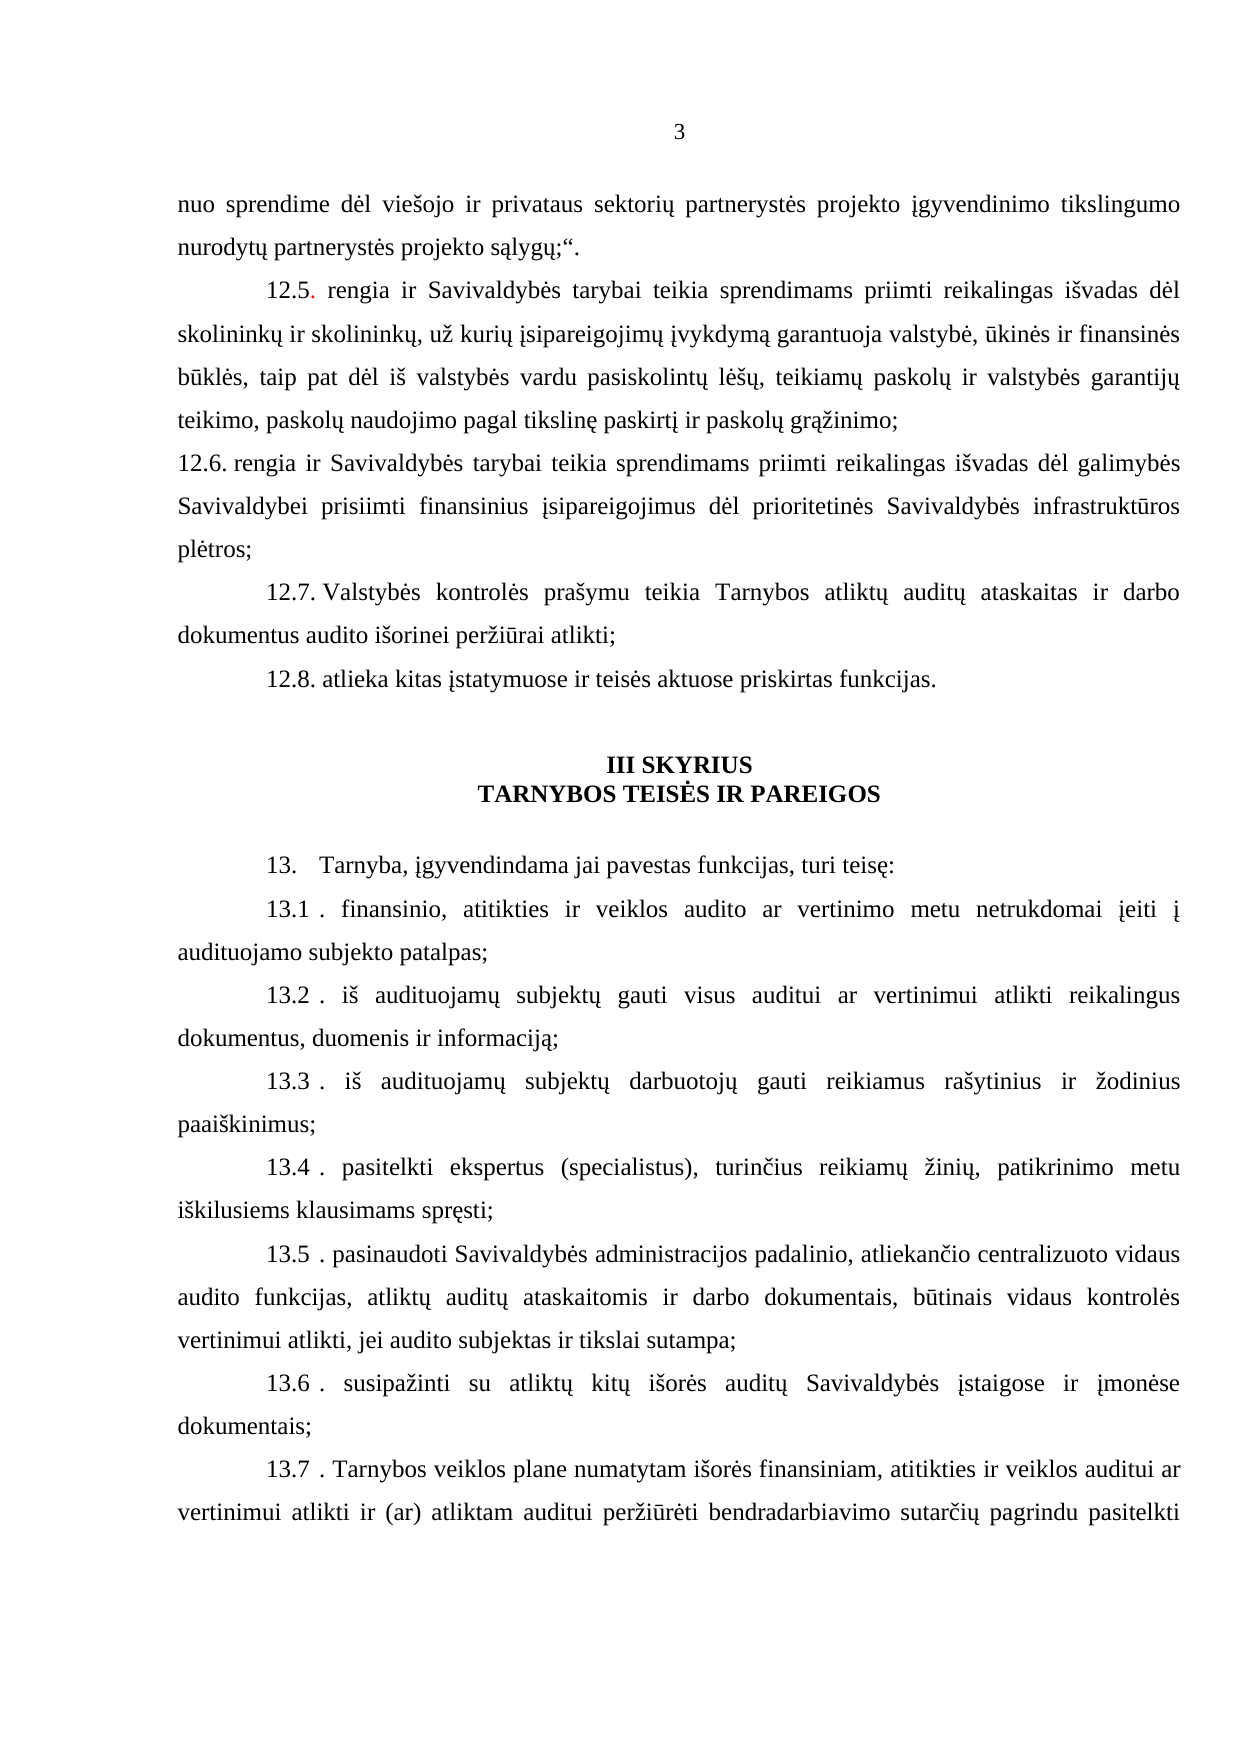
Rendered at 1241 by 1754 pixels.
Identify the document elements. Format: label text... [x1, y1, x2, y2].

text 13.7 . Tarnybos veiklos plane numatytam išorės finansiniam, atitikties ir veiklos auditui ar vertinimui atlikti ir (ar) atliktam auditui peržiūrėti bendradarbiavimo sutarčių pagrindu pasitelkti [177, 1454, 1181, 1526]
text 12.5. rengia ir Savivaldybės tarybai teikia sprendimams priimti reikalingas išvadas dėl skolininkų ir skolininkų, už kurių įsipareigojimų įvykdymą garantuoja valstybė, ūkinės ir finansinės būklės, taip pat dėl iš valstybės vardu pasiskolintų lėšų, teikiamų paskolų ir valstybės garantijų teikimo, paskolų naudojimo pagal tikslinę paskirtį ir paskolų grąžinimo; [177, 276, 1181, 434]
text III SKYRIUS [177, 750, 1181, 779]
text 12.8. atlieka kitas įstatymuose ir teisės aktuose priskirtas funkcijas. [177, 664, 1181, 692]
text 13.6 . susipažinti su atliktų kitų išorės auditų Savivaldybės įstaigose ir įmonėse dokumentais; [177, 1368, 1181, 1440]
text TARNYBOS TEISĖS IR PAREIGOS [177, 779, 1181, 807]
text 13. Tarnyba, įgyvendindama jai pavestas funkcijas, turi teisę: [177, 851, 1181, 879]
text 13.4 . pasitelkti ekspertus (specialistus), turinčius reikiamų žinių, patikrinimo metu iškilusiems klausimams spręsti; [177, 1152, 1181, 1224]
text 13.3 . iš audituojamų subjektų darbuotojų gauti reikiamus rašytinius ir žodinius paaiškinimus; [177, 1066, 1181, 1138]
text 13.2 . iš audituojamų subjektų gauti visus auditui ar vertinimui atlikti reikalingus dokumentus, duomenis ir informaciją; [177, 980, 1181, 1052]
text nuo sprendime dėl viešojo ir privataus sektorių partnerystės projekto įgyvendinimo tikslingumo nurodytų partnerystės projekto sąlygų;“. [177, 189, 1181, 261]
text 13.5 . pasinaudoti Savivaldybės administracijos padalinio, atliekančio centralizuoto vidaus audito funkcijas, atliktų auditų ataskaitomis ir darbo dokumentais, būtinais vidaus kontrolės vertinimui atlikti, jei audito subjektas ir tikslai sutampa; [177, 1239, 1181, 1354]
text 13.1 . finansinio, atitikties ir veiklos audito ar vertinimo metu netrukdomai įeiti į audituojamo subjekto patalpas; [177, 894, 1181, 966]
text 12.6. rengia ir Savivaldybės tarybai teikia sprendimams priimti reikalingas išvadas dėl galimybės Savivaldybei prisiimti finansinius įsipareigojimus dėl prioritetinės Savivaldybės infrastruktūros plėtros; [177, 448, 1181, 563]
text 12.7. Valstybės kontrolės prašymu teikia Tarnybos atliktų auditų ataskaitas ir darbo dokumentus audito išorinei peržiūrai atlikti; [177, 577, 1181, 649]
